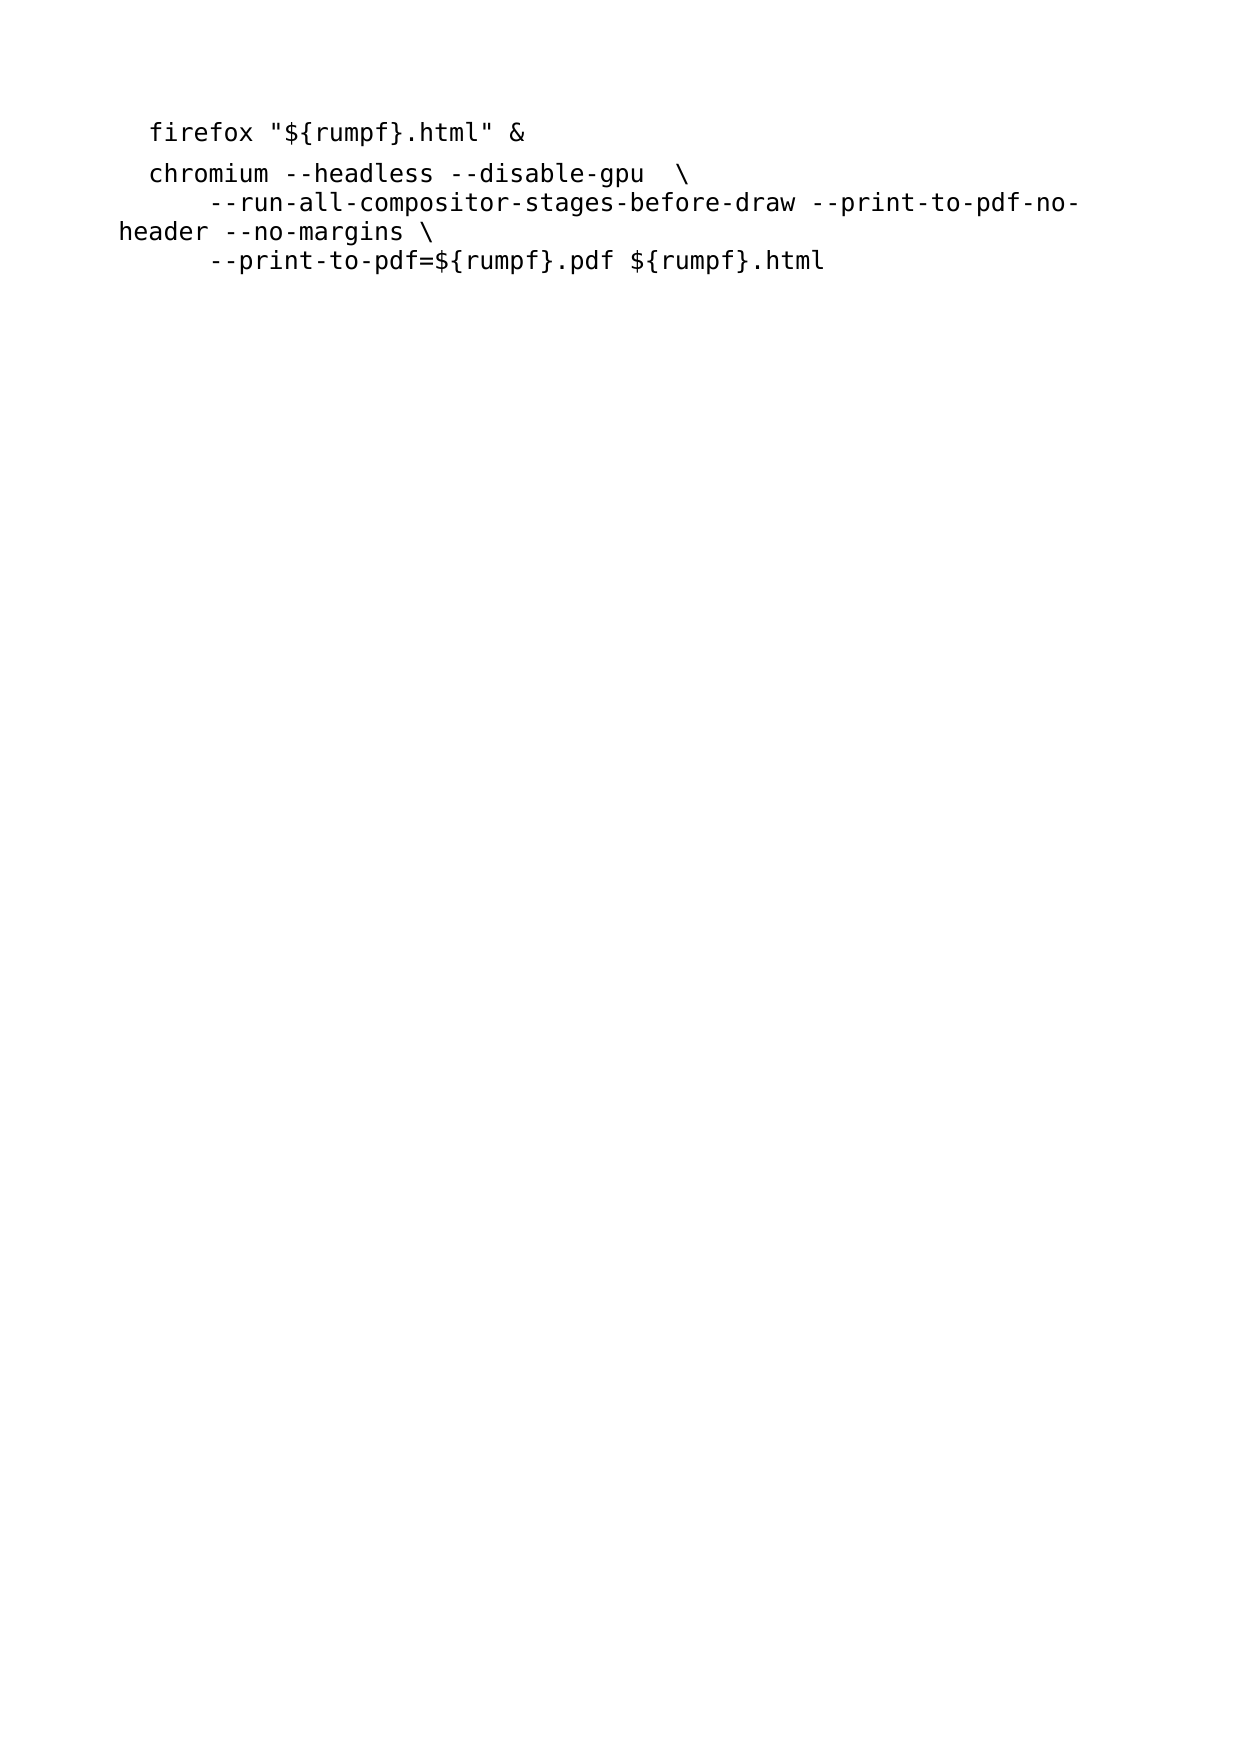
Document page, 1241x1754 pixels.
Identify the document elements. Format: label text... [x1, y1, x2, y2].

text chromium --headless --disable-gpu \ --run-all-compositor-stages-before-draw --print-to-pdf-no-header --no-margins \ --print-to-pdf=${rumpf}.pdf ${rumpf}.html [118, 159, 1122, 276]
text firefox "${rumpf}.html" & [118, 118, 1122, 147]
